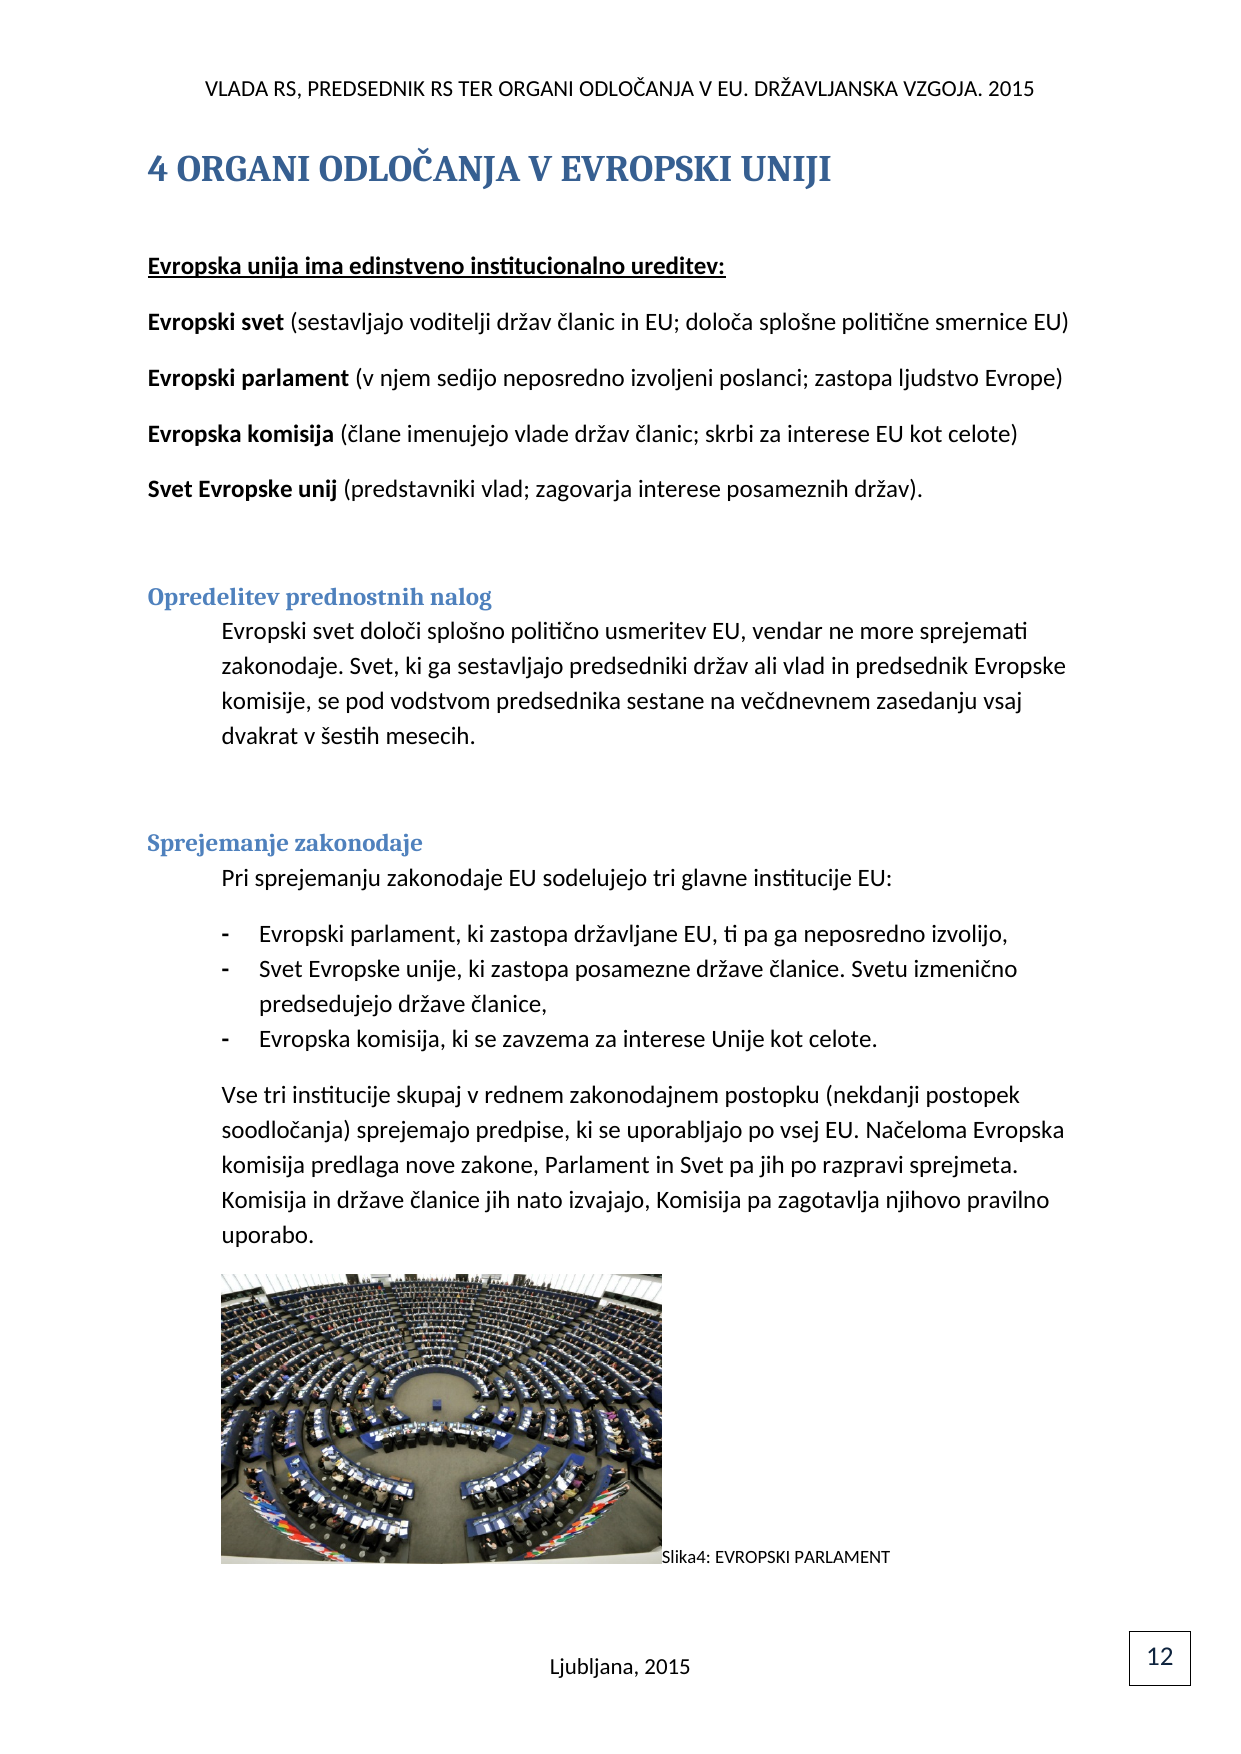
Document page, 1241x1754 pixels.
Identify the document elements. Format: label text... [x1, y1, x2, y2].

text Evropski parlament (v njem sedijo neposredno izvoljeni poslanci; zastopa ljudstvo Evrope) [148, 362, 1093, 392]
text Evropski svet (sestavljajo voditelji držav članic in EU; določa splošne politične smernice EU) [148, 306, 1093, 337]
list Evropska komisija, ki se zavzema za interese Unije kot celote. [221, 1023, 1093, 1054]
text Evropski svet določi splošno politično usmeritev EU, vendar ne more sprejemati zakonodaje. Svet, ki ga sestavljajo predsedniki držav ali vlad in predsednik Evropske komisije, se pod vodstvom predsednika sestane na večdnevnem zasedanju vsaj dvakrat v šestih mesecih. [221, 615, 1093, 751]
text Vse tri institucije skupaj v rednem zakonodajnem postopku (nekdanji postopek soodločanja) sprejemajo predpise, ki se uporabljajo po vsej EU. Načeloma Evropska komisija predlaga nove zakone, Parlament in Svet pa jih po razpravi sprejmeta. Komisija in države članice jih nato izvajajo, Komisija pa zagotavlja njihovo pravilno uporabo. [221, 1079, 1093, 1249]
text Slika4: EVROPSKI PARLAMENT [221, 1275, 1093, 1568]
subtitle Sprejemanje zakonodaje [148, 829, 1093, 858]
list Svet Evropske unije, ki zastopa posamezne države članice. Svetu izmenično predsedujejo države članice, [221, 953, 1093, 1019]
subtitle 4 ORGANI ODLOČANJA V EVROPSKI UNIJI [148, 148, 1093, 191]
text Svet Evropske unij (predstavniki vlad; zagovarja interese posameznih držav). [148, 473, 1093, 504]
text Evropska komisija (člane imenujejo vlade držav članic; skrbi za interese EU kot celote) [148, 418, 1093, 448]
text Pri sprejemanju zakonodaje EU sodelujejo tri glavne institucije EU: [148, 862, 1093, 893]
subtitle Opredelitev prednostnih nalog [148, 582, 1093, 611]
picture [221, 1274, 662, 1564]
text Evropska unija ima edinstveno institucionalno ureditev: [148, 250, 1093, 281]
list Evropski parlament, ki zastopa državljane EU, ti pa ga neposredno izvolijo, [221, 918, 1093, 949]
